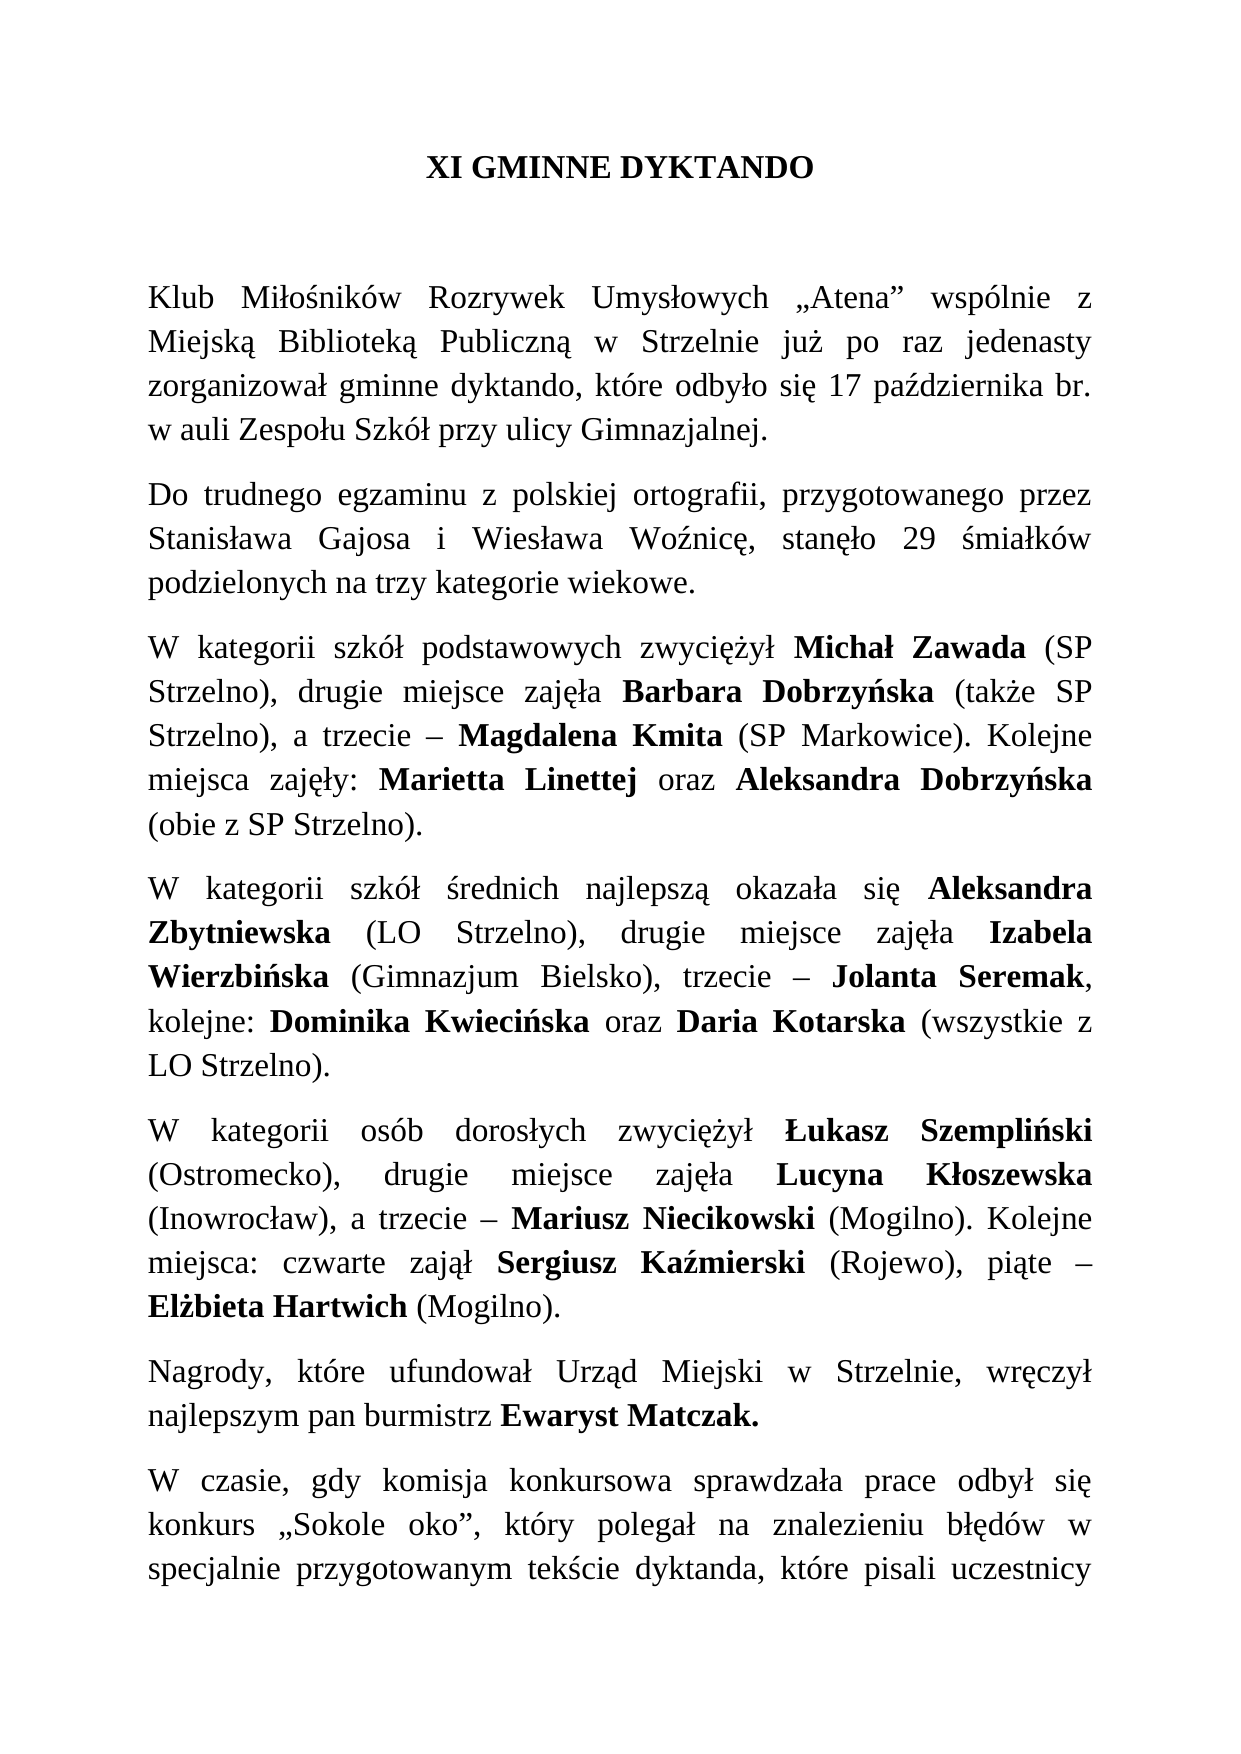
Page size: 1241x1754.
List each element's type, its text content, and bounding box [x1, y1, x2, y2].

text XI GMINNE DYKTANDO [148, 148, 1093, 186]
text Klub Miłośników Rozrywek Umysłowych „Atena” wspólnie z Miejską Biblioteką Publiczną w Strzelnie już po raz jedenasty zorganizował gminne dyktando, które odbyło się 17 października br. w auli Zespołu Szkół przy ulicy Gimnazjalnej. [148, 277, 1093, 448]
text Nagrody, które ufundował Urząd Miejski w Strzelnie, wręczył najlepszym pan burmistrz Ewaryst Matczak. [148, 1351, 1093, 1433]
text Do trudnego egzaminu z polskiej ortografii, przygotowanego przez Stanisława Gajosa i Wiesława Woźnicę, stanęło 29 śmiałków podzielonych na trzy kategorie wiekowe. [148, 474, 1093, 601]
text W kategorii szkół podstawowych zwyciężył Michał Zawada (SP Strzelno), drugie miejsce zajęła Barbara Dobrzyńska (także SP Strzelno), a trzecie – Magdalena Kmita (SP Markowice). Kolejne miejsca zajęły: Marietta Linettej oraz Aleksandra Dobrzyńska (obie z SP Strzelno). [148, 627, 1093, 842]
text W kategorii szkół średnich najlepszą okazała się Aleksandra Zbytniewska (LO Strzelno), drugie miejsce zajęła Izabela Wierzbińska (Gimnazjum Bielsko), trzecie – Jolanta Seremak, kolejne: Dominika Kwiecińska oraz Daria Kotarska (wszystkie z LO Strzelno). [148, 869, 1093, 1083]
text W kategorii osób dorosłych zwyciężył Łukasz Szempliński (Ostromecko), drugie miejsce zajęła Lucyna Kłoszewska (Inowrocław), a trzecie – Mariusz Niecikowski (Mogilno). Kolejne miejsca: czwarte zajął Sergiusz Kaźmierski (Rojewo), piąte – Elżbieta Hartwich (Mogilno). [148, 1110, 1093, 1324]
text W czasie, gdy komisja konkursowa sprawdzała prace odbył się konkurs „Sokole oko”, który polegał na znalezieniu błędów w specjalnie przygotowanym tekście dyktanda, które pisali uczestnicy [148, 1460, 1093, 1586]
